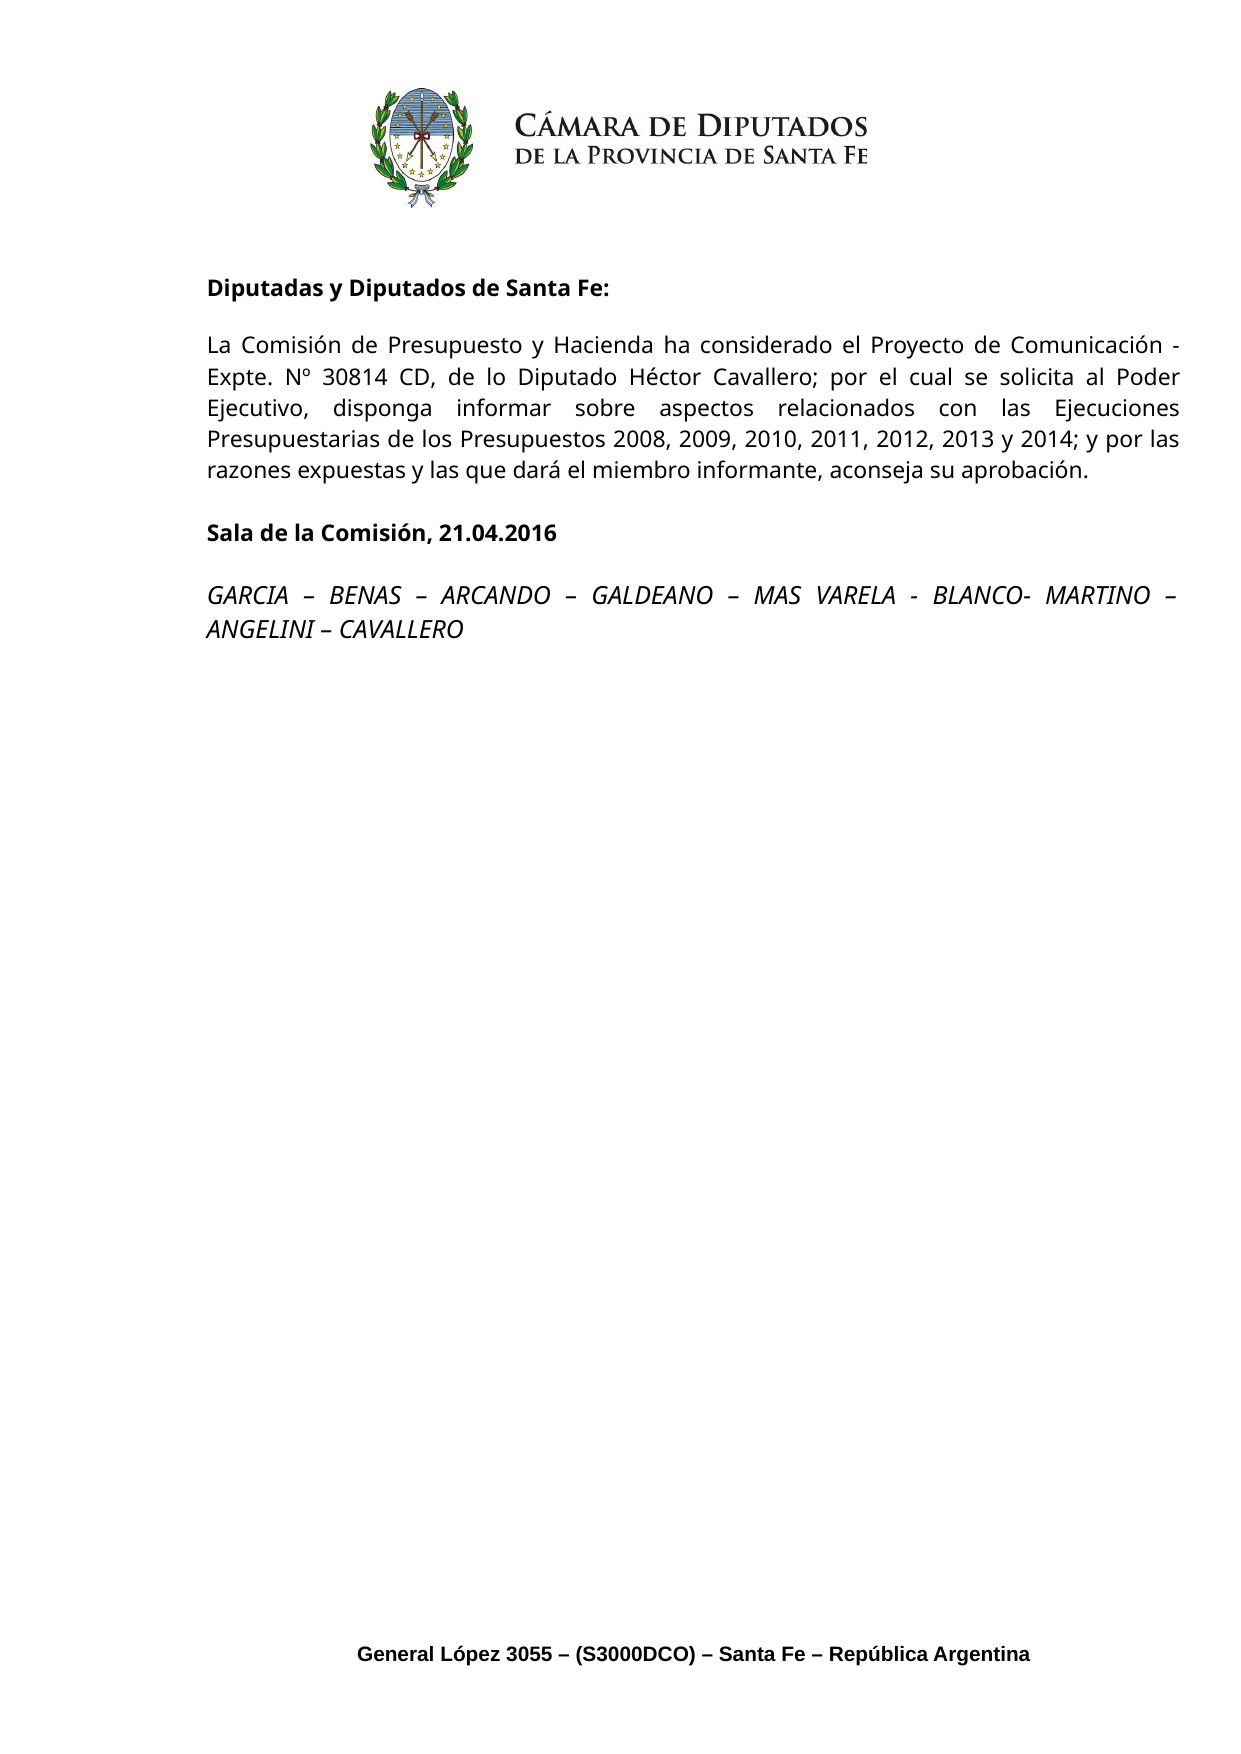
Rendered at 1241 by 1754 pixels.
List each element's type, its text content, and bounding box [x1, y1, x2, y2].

picture [370, 88, 868, 212]
text GARCIA – BENAS – ARCANDO – GALDEANO – MAS VARELA - BLANCO- MARTINO – ANGELINI – CAVALLERO [207, 577, 1181, 646]
text Sala de la Comisión, 21.04.2016 [207, 517, 1181, 548]
text Diputadas y Diputados de Santa Fe: [207, 272, 1181, 303]
text La Comisión de Presupuesto y Hacienda ha considerado el Proyecto de Comunicación - Expte. Nº 30814 CD, de lo Diputado Héctor Cavallero; por el cual se solicita al Poder Ejecutivo, disponga informar sobre aspectos relacionados con las Ejecuciones Presupuestarias de los Presupuestos 2008, 2009, 2010, 2011, 2012, 2013 y 2014; y por las razones expuestas y las que dará el miembro informante, aconseja su aprobación. [207, 329, 1181, 486]
